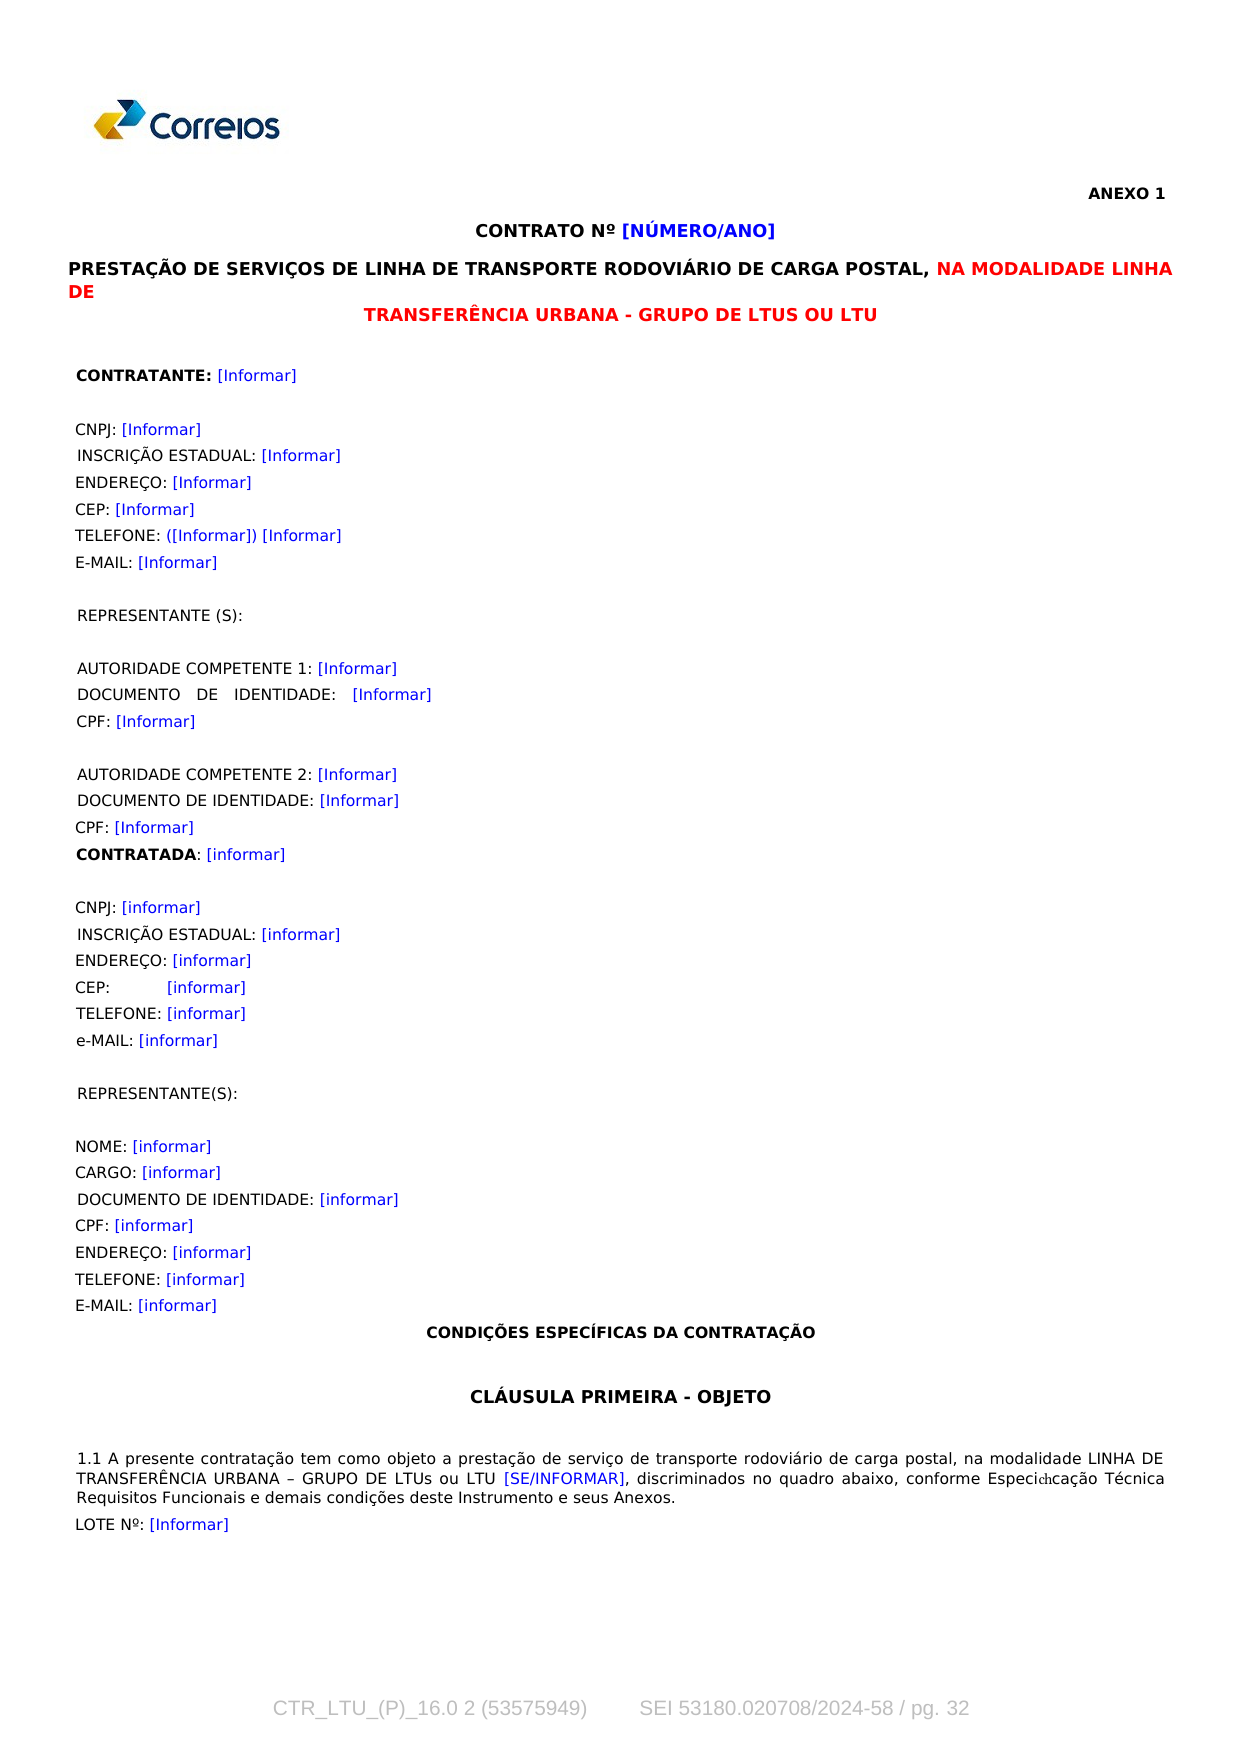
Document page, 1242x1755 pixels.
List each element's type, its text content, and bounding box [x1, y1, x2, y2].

text ENDEREÇO: [Informar] [75, 474, 1193, 492]
text AUTORIDADE COMPETENTE 1: [Informar] [76, 660, 1166, 678]
text TRANSFERÊNCIA URBANA - GRUPO DE LTUS OU LTU [68, 304, 1173, 325]
text CNPJ: [informar] [75, 899, 1193, 917]
text TELEFONE: ([Informar]) [Informar] [75, 527, 1193, 545]
text E-MAIL: [informar] [75, 1297, 1193, 1316]
text CNPJ: [Informar] [75, 421, 1193, 439]
text CEP: [Informar] [75, 500, 1193, 519]
text CONDIÇÕES ESPECÍFICAS DA CONTRATAÇÃO [68, 1324, 1173, 1342]
text TELEFONE: [informar] [75, 1271, 1193, 1289]
text AUTORIDADE COMPETENTE 2: [Informar] [76, 766, 1166, 784]
subtitle CONTRATADA: [informar] [76, 846, 1193, 864]
text DOCUMENTO DE IDENTIDADE: [Informar] CPF: [Informar] [76, 686, 432, 731]
text INSCRIÇÃO ESTADUAL: [Informar] [76, 447, 1166, 466]
subtitle ANEXO 1 CONTRATO Nº [NÚMERO/ANO] [475, 185, 1193, 241]
text CPF: [Informar] [75, 819, 1193, 837]
text DOCUMENTO DE IDENTIDADE: [informar] [76, 1191, 1166, 1209]
text ENDEREÇO: [informar] [75, 952, 1193, 970]
text INSCRIÇÃO ESTADUAL: [informar] [76, 925, 1166, 944]
text NOME: [informar] [75, 1138, 1193, 1156]
text DOCUMENTO DE IDENTIDADE: [Informar] [76, 792, 1166, 811]
subtitle PRESTAÇÃO DE SERVIÇOS DE LINHA DE TRANSPORTE RODOVIÁRIO DE CARGA POSTAL, NA MODALIDADE LINHA DE [68, 259, 1193, 302]
text CPF: [informar] [75, 1217, 1193, 1236]
subtitle CONTRATANTE: [Informar] [76, 367, 1193, 386]
text 1.1 A presente contratação tem como objeto a prestação de serviço de transporte rodoviário de carga postal, na modalidade LINHA DE TRANSFERÊNCIA URBANA – GRUPO DE LTUs ou LTU [SE/INFORMAR], discriminados no quadro abaixo, conforme Especicação Técnica Requisitos Funcionais e demais condições deste Instrumento e seus Anexos. [76, 1450, 1166, 1507]
text ENDEREÇO: [informar] [75, 1244, 1193, 1262]
text E-MAIL: [Informar] [75, 554, 1193, 572]
text LOTE Nº: [Informar] [75, 1516, 1193, 1534]
text CEP: [informar] TELEFONE: [informar] e-MAIL: [informar] [75, 978, 246, 1050]
subtitle CLÁUSULA PRIMEIRA - OBJETO [68, 1387, 1173, 1408]
text REPRESENTANTE(S): [76, 1085, 1166, 1103]
text CARGO: [informar] [75, 1164, 1193, 1182]
text REPRESENTANTE (S): [76, 607, 1166, 625]
